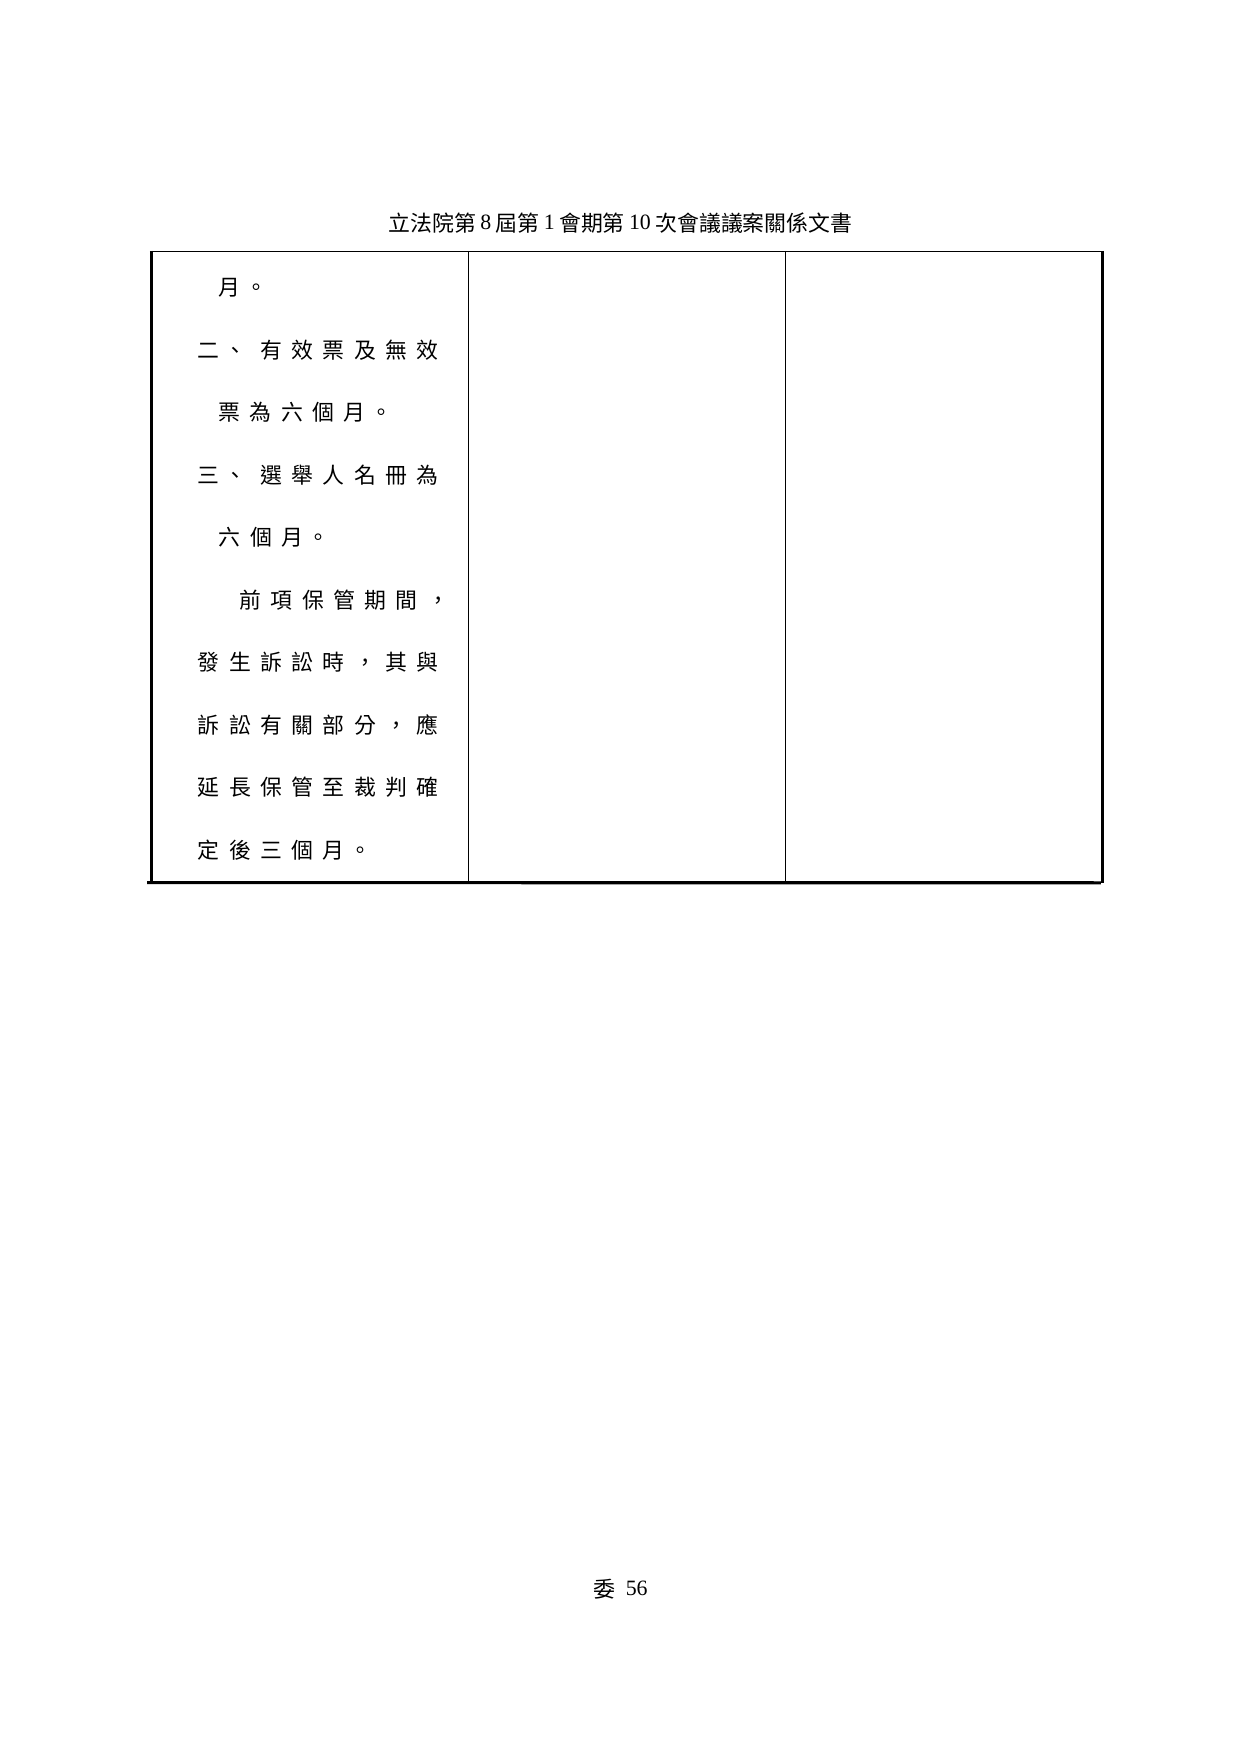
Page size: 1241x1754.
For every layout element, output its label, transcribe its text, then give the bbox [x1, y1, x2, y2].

table_cell [786, 252, 1101, 881]
table_cell [469, 252, 785, 881]
table_cell 月。 二、有效票及無效票為六個月。 三、選舉人名冊為六個月。 前項保管期間，發生訴訟時，其與訴訟有關部分，應延長保管至裁判確定後三個月。 [153, 252, 468, 881]
